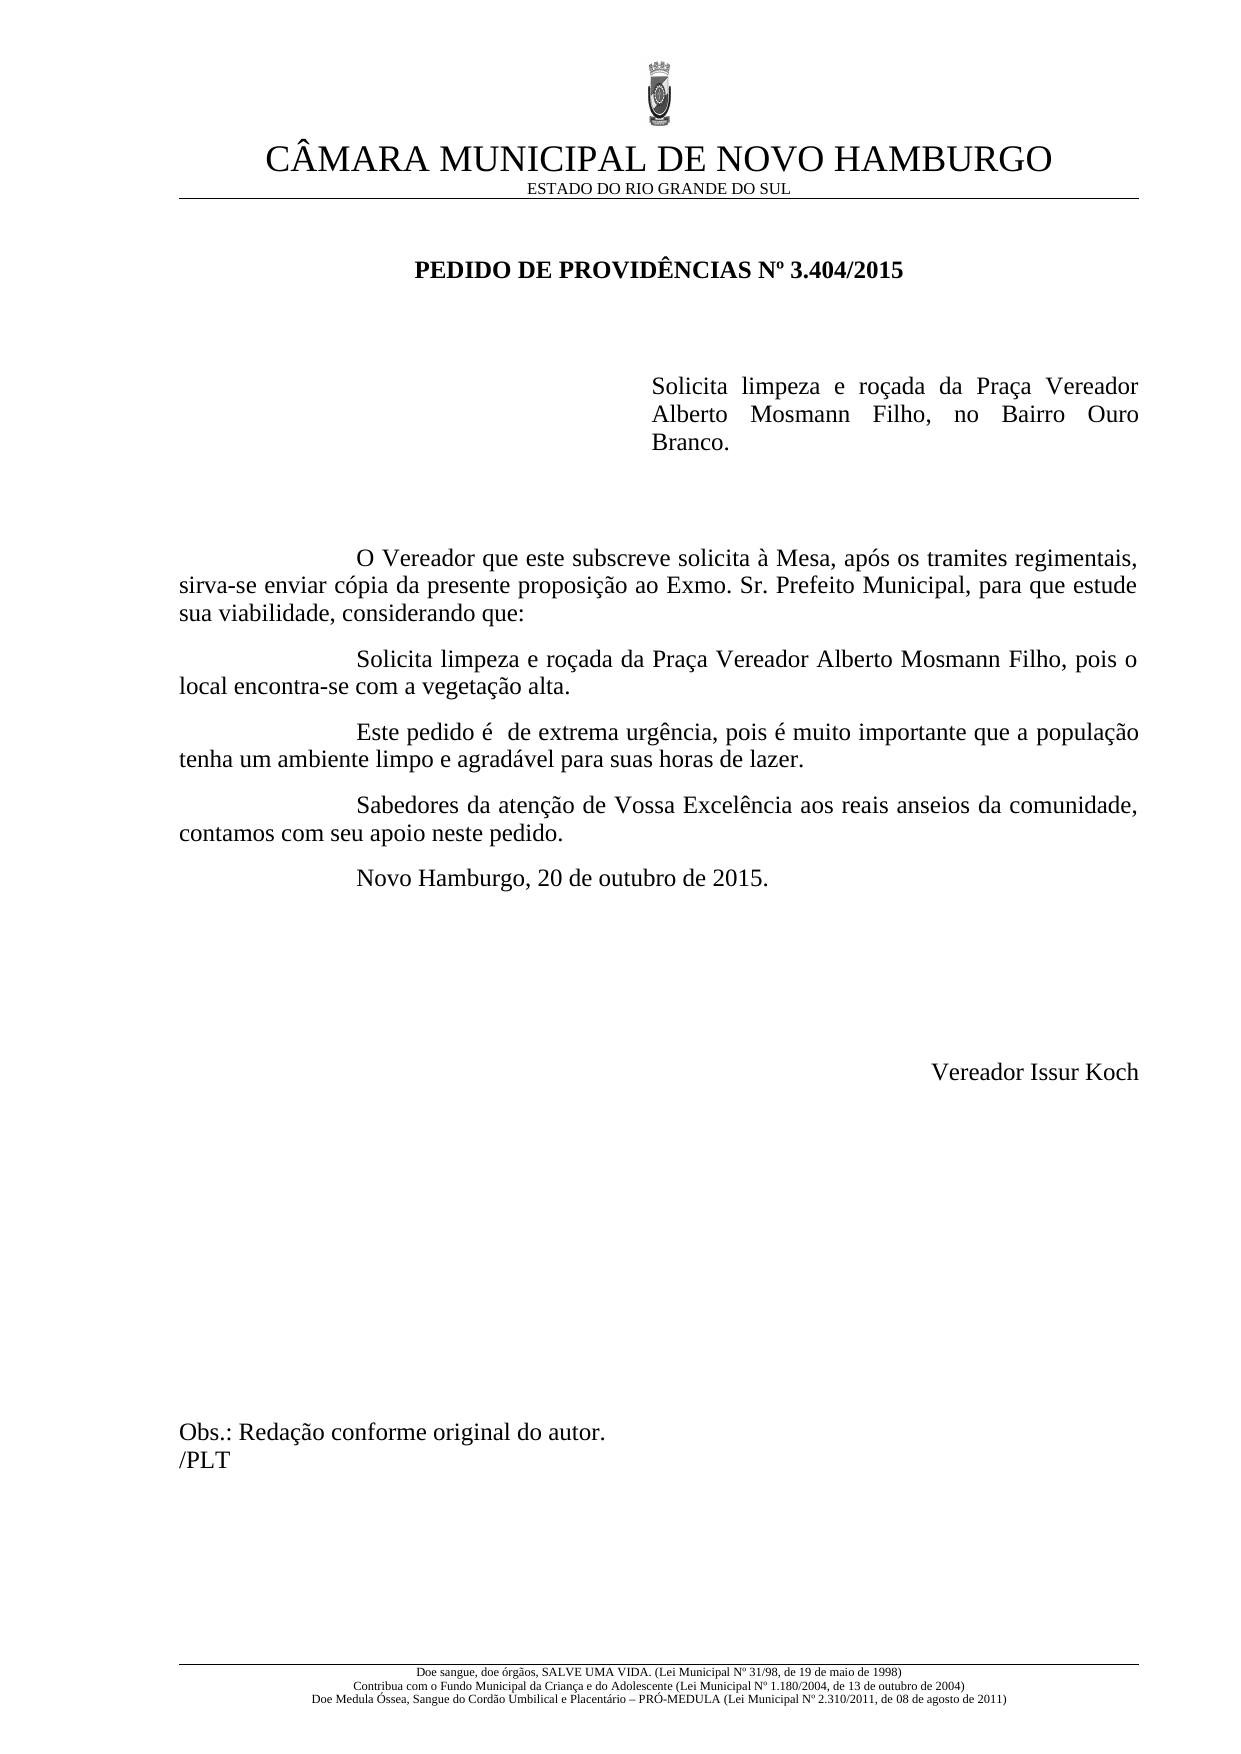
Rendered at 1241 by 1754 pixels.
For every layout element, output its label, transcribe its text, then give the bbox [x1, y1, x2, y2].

text Novo Hamburgo, 20 de outubro de 2015. [179, 864, 1139, 892]
text Sabedores da atenção de Vossa Excelência aos reais anseios da comunidade, contamos com seu apoio neste pedido. [179, 791, 1139, 846]
text Solicita limpeza e roçada da Praça Vereador Alberto Mosmann Filho, pois o local encontra-se com a vegetação alta. [179, 645, 1139, 700]
text Obs.: Redação conforme original do autor. [179, 1418, 1139, 1446]
text Solicita limpeza e roçada da Praça Vereador Alberto Mosmann Filho, no Bairro Ouro Branco. [651, 372, 1139, 455]
text Vereador Issur Koch [179, 1058, 1139, 1086]
text PEDIDO DE PROVIDÊNCIAS Nº 3.404/2015 [179, 256, 1139, 284]
text O Vereador que este subscreve solicita à Mesa, após os tramites regimentais, sirva-se enviar cópia da presente proposição ao Exmo. Sr. Prefeito Municipal, para que estude sua viabilidade, considerando que: [179, 544, 1139, 627]
text Este pedido é de extrema urgência, pois é muito importante que a população tenha um ambiente limpo e agradável para suas horas de lazer. [179, 718, 1139, 773]
text /PLT [179, 1446, 1139, 1474]
